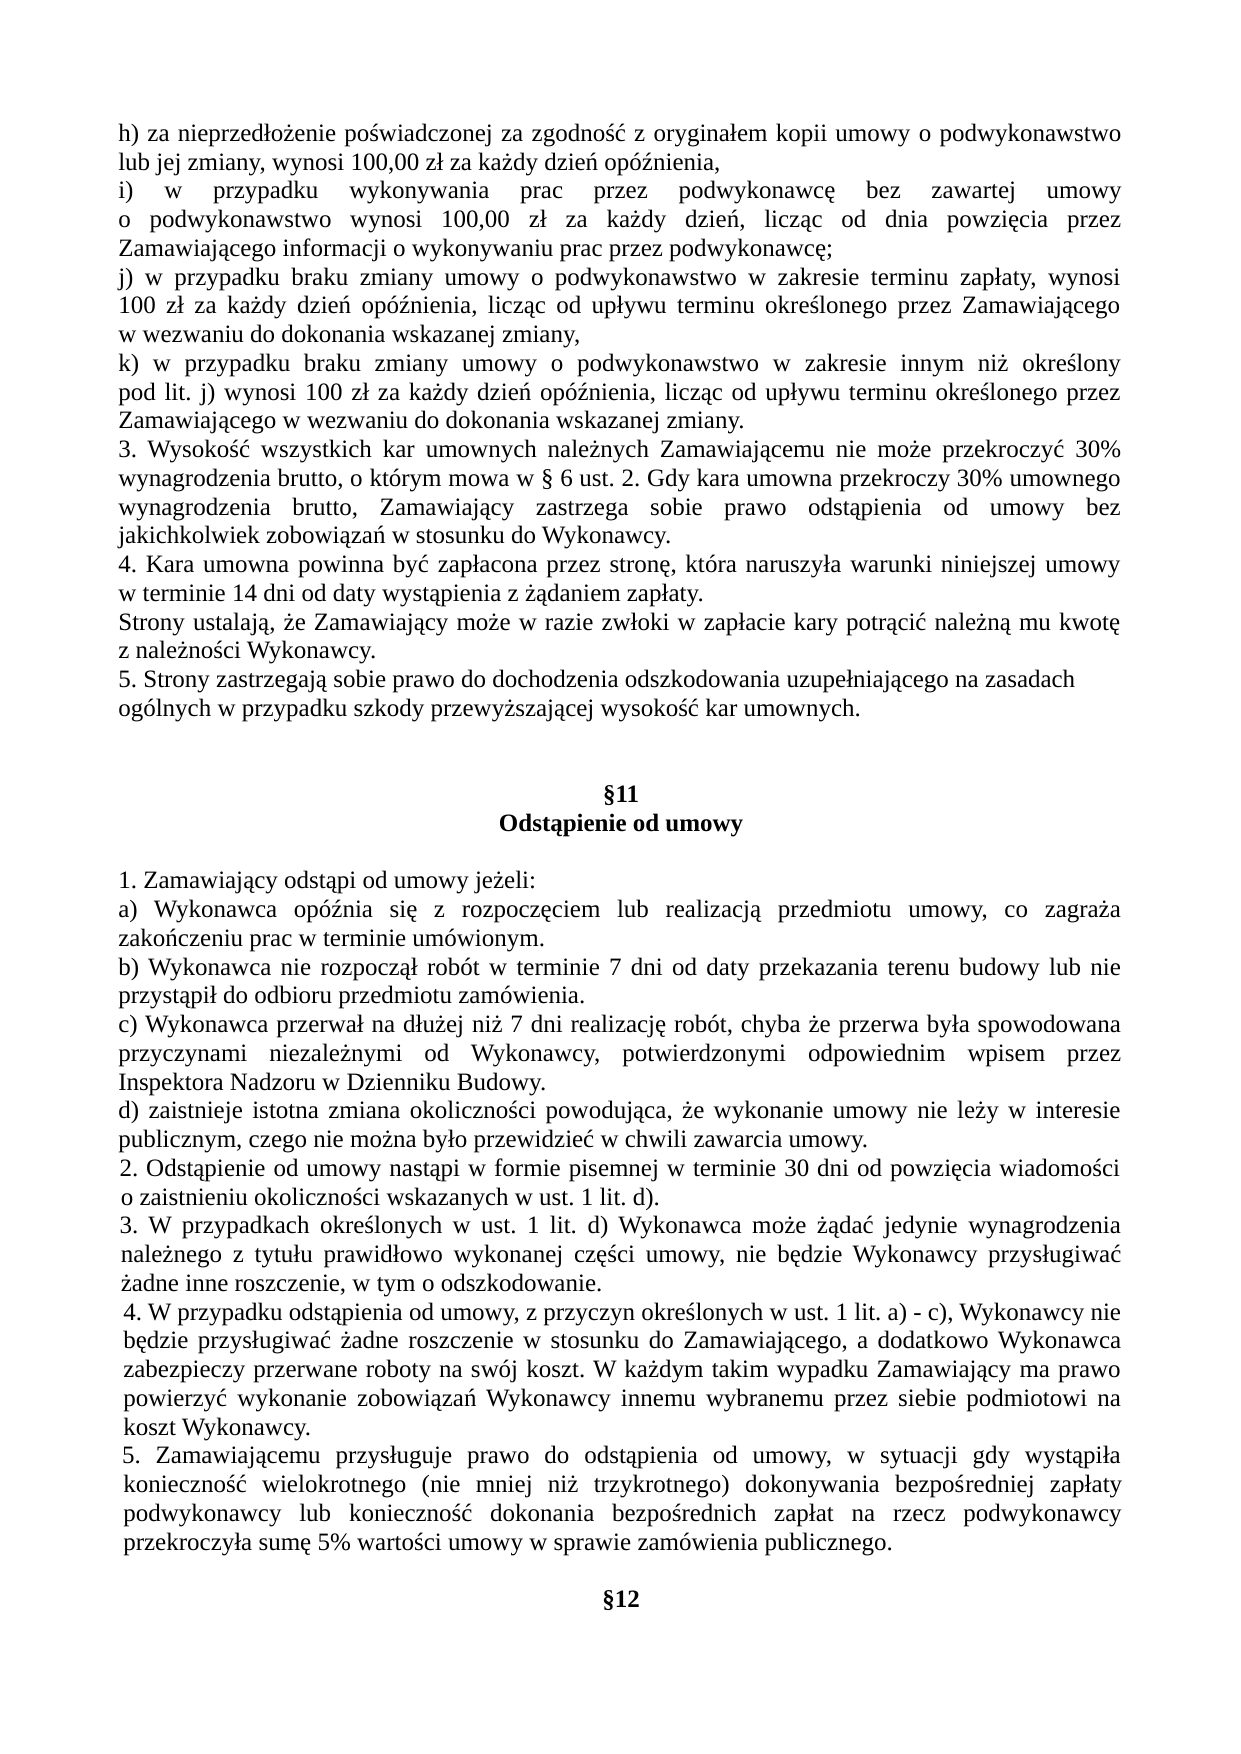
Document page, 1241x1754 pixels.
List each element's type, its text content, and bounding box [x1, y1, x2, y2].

text 5. Strony zastrzegają sobie prawo do dochodzenia odszkodowania uzupełniającego na zasadach ogólnych w przypadku szkody przewyższającej wysokość kar umownych. [118, 664, 1122, 722]
text 3. W przypadkach określonych w ust. 1 lit. d) Wykonawca może żądać jedynie wynagrodzenia należnego z tytułu prawidłowo wykonanej części umowy, nie będzie Wykonawcy przysługiwać żadne inne roszczenie, w tym o odszkodowanie. [119, 1211, 1122, 1297]
text 2. Odstąpienie od umowy nastąpi w formie pisemnej w terminie 30 dni od powzięcia wiadomości o zaistnieniu okoliczności wskazanych w ust. 1 lit. d). [119, 1153, 1122, 1211]
text §11 [119, 779, 1122, 808]
text h) za nieprzedłożenie poświadczonej za zgodność z oryginałem kopii umowy o podwykonawstwo lub jej zmiany, wynosi 100,00 zł za każdy dzień opóźnienia, [118, 118, 1122, 176]
text 1. Zamawiający odstąpi od umowy jeżeli: [118, 866, 1122, 894]
text Odstąpienie od umowy [119, 808, 1122, 837]
text k) w przypadku braku zmiany umowy o podwykonawstwo w zakresie innym niż określony pod lit. j) wynosi 100 zł za każdy dzień opóźnienia, licząc od upływu terminu określonego przez Zamawiającego w wezwaniu do dokonania wskazanej zmiany. [118, 348, 1122, 434]
text b) Wykonawca nie rozpoczął robót w terminie 7 dni od daty przekazania terenu budowy lub nie przystąpił do odbioru przedmiotu zamówienia. [118, 952, 1122, 1009]
text i) w przypadku wykonywania prac przez podwykonawcę bez zawartej umowy o podwykonawstwo wynosi 100,00 zł za każdy dzień, licząc od dnia powzięcia przez Zamawiającego informacji o wykonywaniu prac przez podwykonawcę; [118, 176, 1122, 262]
text 4. Kara umowna powinna być zapłacona przez stronę, która naruszyła warunki niniejszej umowy w terminie 14 dni od daty wystąpienia z żądaniem zapłaty. [118, 549, 1122, 607]
text Strony ustalają, że Zamawiający może w razie zwłoki w zapłacie kary potrącić należną mu kwotę z należności Wykonawcy. [118, 607, 1122, 664]
text c) Wykonawca przerwał na dłużej niż 7 dni realizację robót, chyba że przerwa była spowodowana przyczynami niezależnymi od Wykonawcy, potwierdzonymi odpowiednim wpisem przez Inspektora Nadzoru w Dzienniku Budowy. [118, 1009, 1122, 1096]
text 3. Wysokość wszystkich kar umownych należnych Zamawiającemu nie może przekroczyć 30% wynagrodzenia brutto, o którym mowa w § 6 ust. 2. Gdy kara umowna przekroczy 30% umownego wynagrodzenia brutto, Zamawiający zastrzega sobie prawo odstąpienia od umowy bez jakichkolwiek zobowiązań w stosunku do Wykonawcy. [118, 434, 1122, 549]
text 4. W przypadku odstąpienia od umowy, z przyczyn określonych w ust. 1 lit. a) - c), Wykonawcy nie będzie przysługiwać żadne roszczenie w stosunku do Zamawiającego, a dodatkowo Wykonawca zabezpieczy przerwane roboty na swój koszt. W każdym takim wypadku Zamawiający ma prawo powierzyć wykonanie zobowiązań Wykonawcy innemu wybranemu przez siebie podmiotowi na koszt Wykonawcy. [123, 1297, 1122, 1441]
text j) w przypadku braku zmiany umowy o podwykonawstwo w zakresie terminu zapłaty, wynosi 100 zł za każdy dzień opóźnienia, licząc od upływu terminu określonego przez Zamawiającego w wezwaniu do dokonania wskazanej zmiany, [118, 262, 1122, 348]
text §12 [119, 1584, 1122, 1613]
text d) zaistnieje istotna zmiana okoliczności powodująca, że wykonanie umowy nie leży w interesie publicznym, czego nie można było przewidzieć w chwili zawarcia umowy. [118, 1096, 1122, 1153]
text 5. Zamawiającemu przysługuje prawo do odstąpienia od umowy, w sytuacji gdy wystąpiła konieczność wielokrotnego (nie mniej niż trzykrotnego) dokonywania bezpośredniej zapłaty podwykonawcy lub konieczność dokonania bezpośrednich zapłat na rzecz podwykonawcy przekroczyła sumę 5% wartości umowy w sprawie zamówienia publicznego. [122, 1441, 1122, 1556]
text a) Wykonawca opóźnia się z rozpoczęciem lub realizacją przedmiotu umowy, co zagraża zakończeniu prac w terminie umówionym. [118, 894, 1122, 952]
